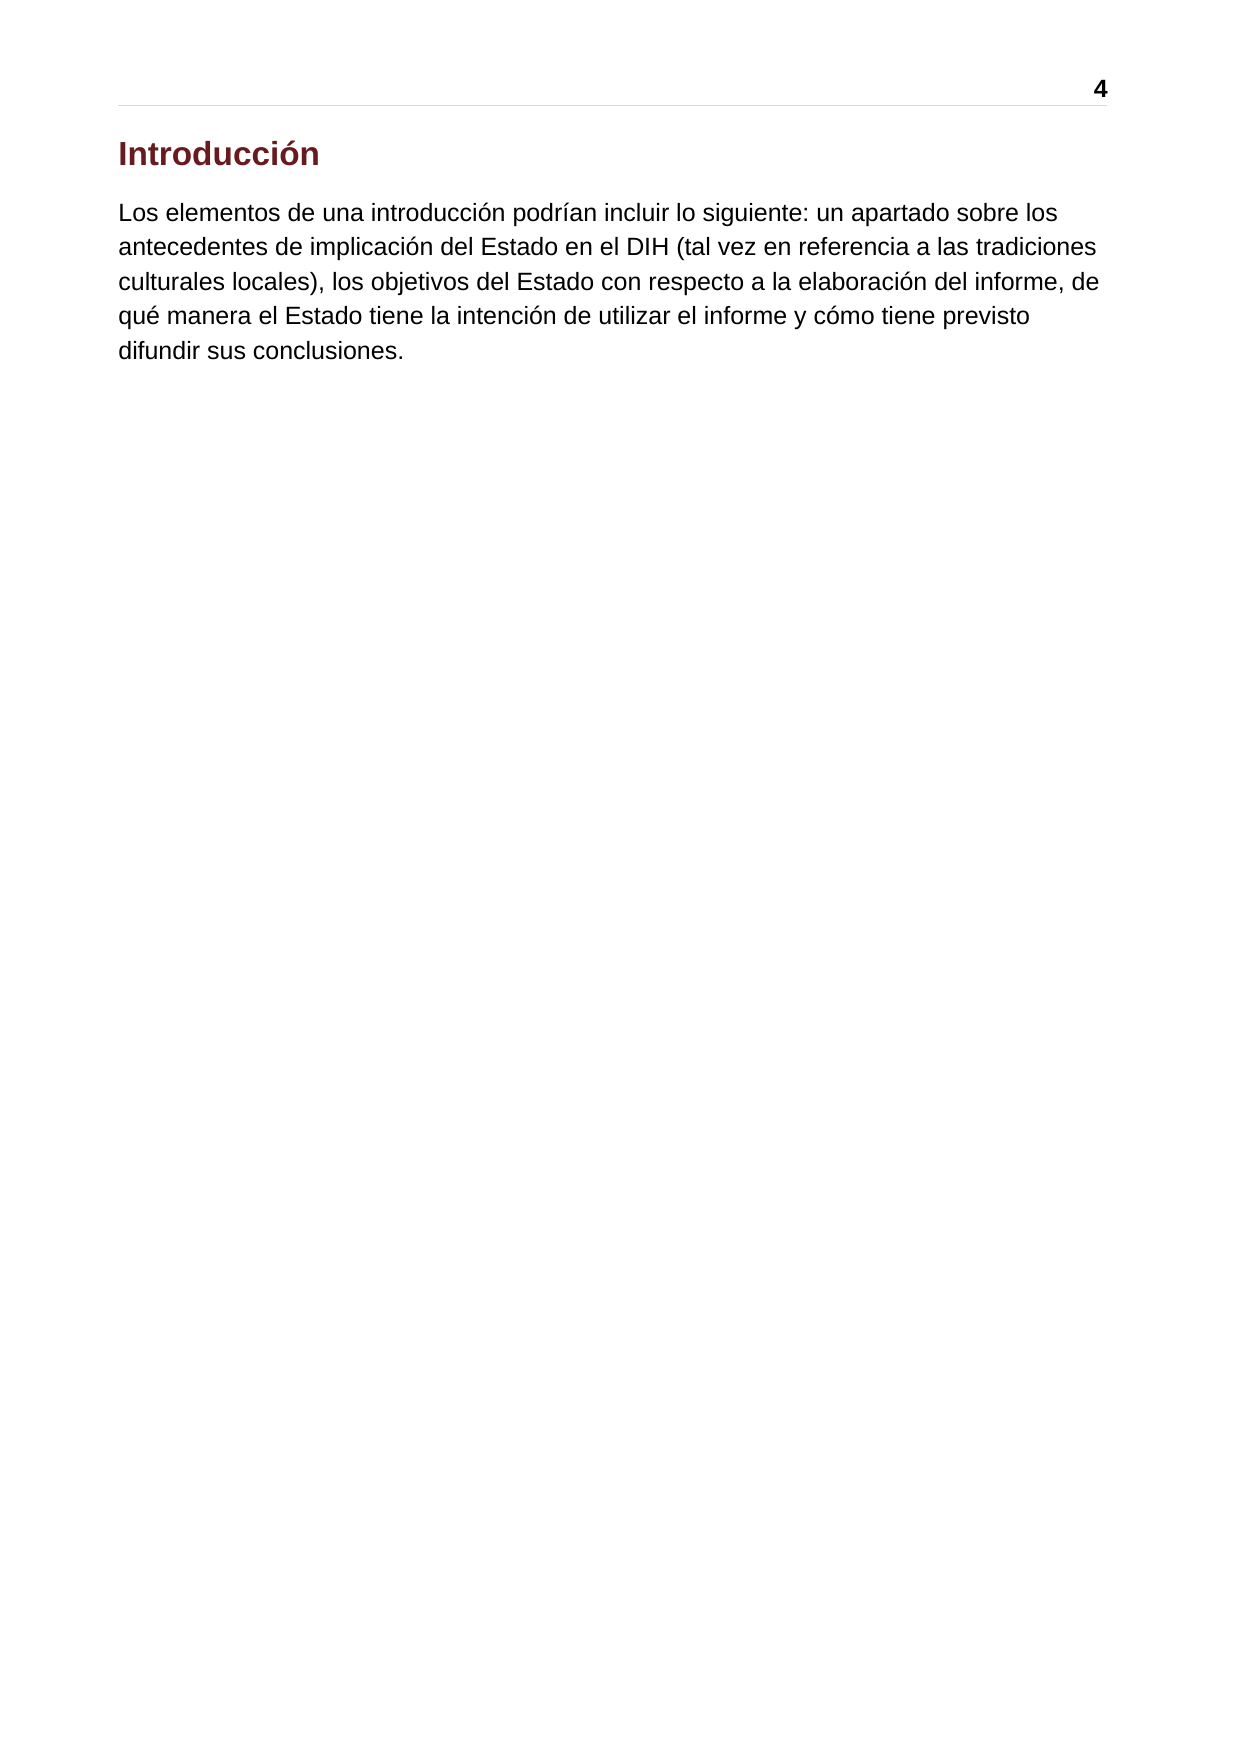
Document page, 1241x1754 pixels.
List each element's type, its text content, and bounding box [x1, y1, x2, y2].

subtitle Introducción [118, 134, 1107, 173]
text Los elementos de una introducción podrían incluir lo siguiente: un apartado sobre los antecedentes de implicación del Estado en el DIH (tal vez en referencia a las tradiciones culturales locales), los objetivos del Estado con respecto a la elaboración del informe, de qué manera el Estado tiene la intención de utilizar el informe y cómo tiene previsto difundir sus conclusiones. [118, 198, 1107, 364]
